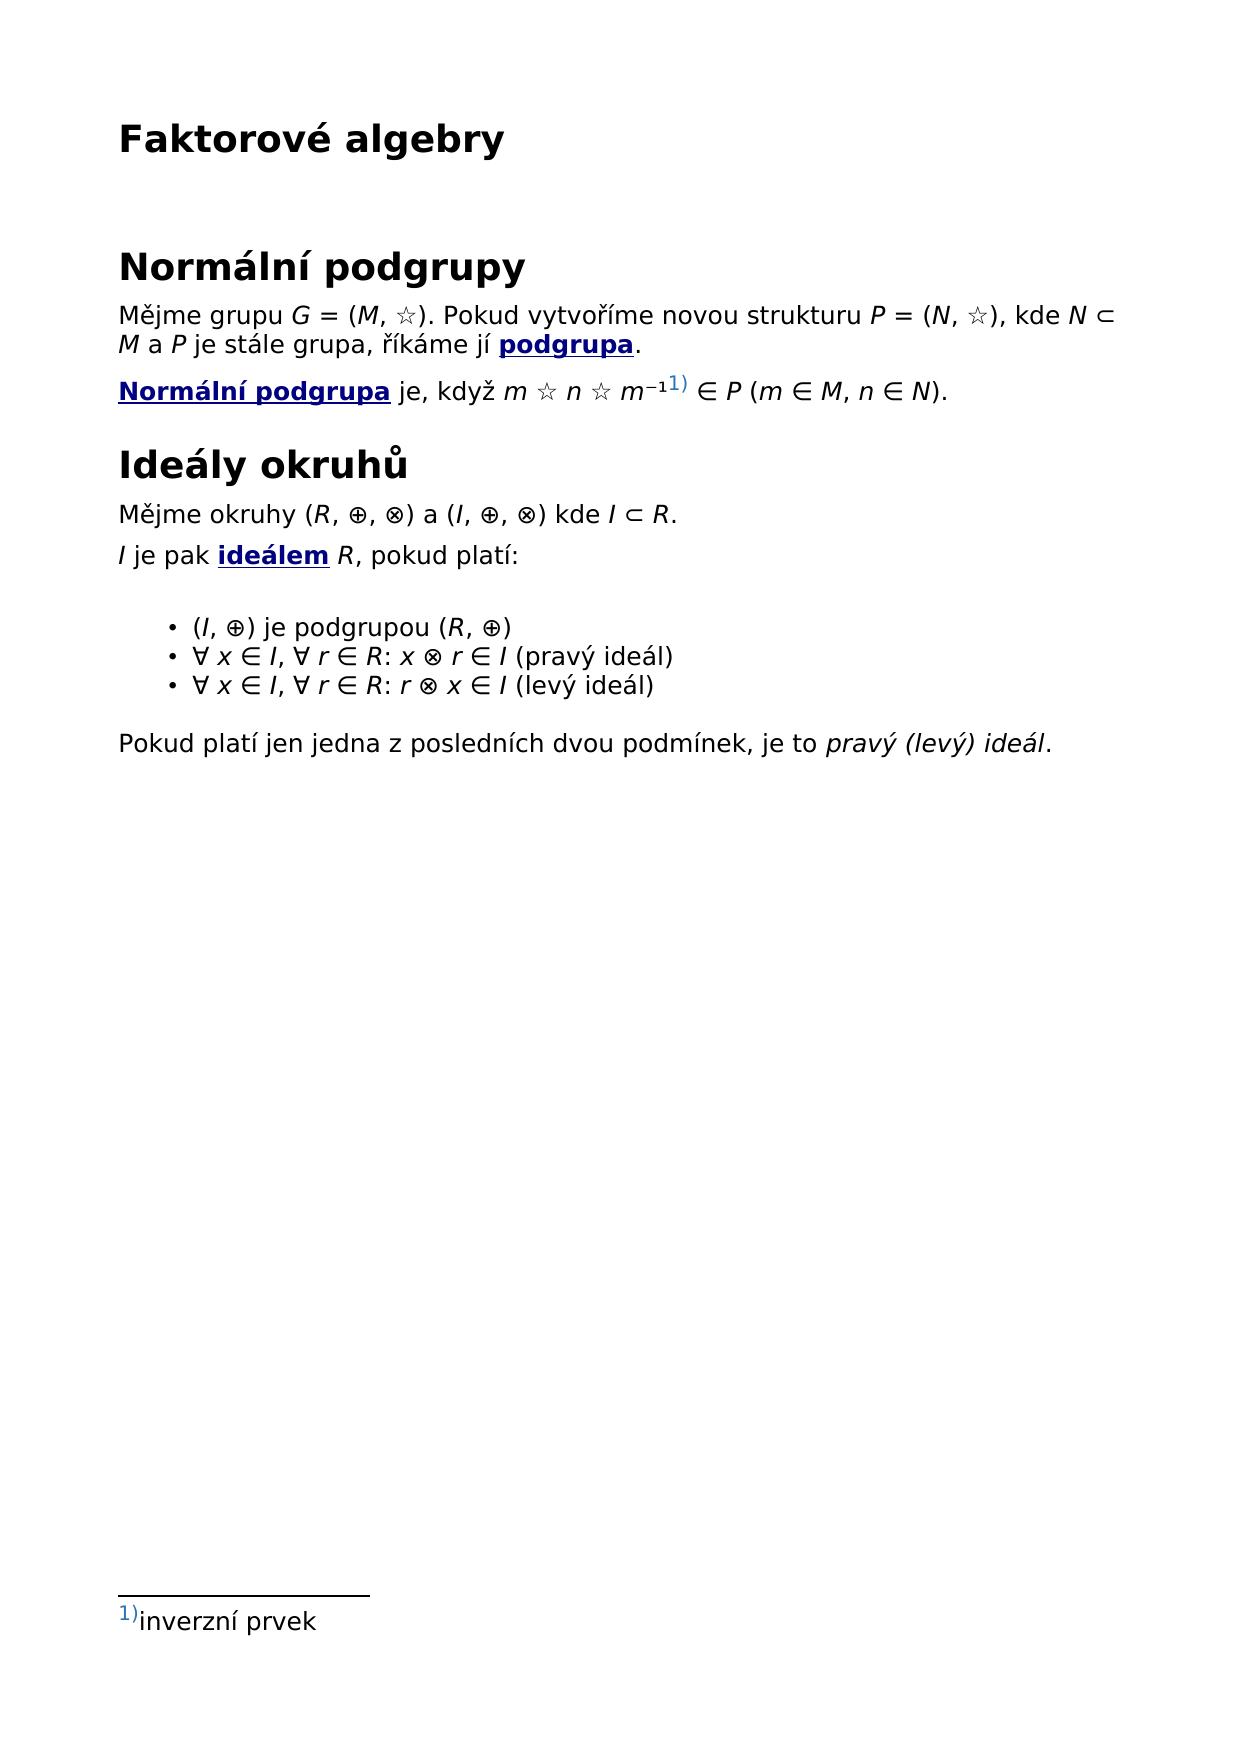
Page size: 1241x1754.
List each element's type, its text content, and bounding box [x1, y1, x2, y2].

text Mějme okruhy (R, ⊕, ⊗) a (I, ⊕, ⊗) kde I ⊂ R. [118, 500, 1122, 529]
text I je pak ideálem R, pokud platí: [118, 542, 1122, 571]
text Normální podgrupa je, když m ☆ n ☆ m⁻¹ ∈ P (m ∈ M, n ∈ N). [118, 372, 1122, 406]
subtitle Faktorové algebry [118, 118, 1122, 162]
list (I, ⊕) je podgrupou (R, ⊕) [177, 613, 1122, 642]
list ∀ x ∈ I, ∀ r ∈ R: x ⊗ r ∈ I (pravý ideál) [177, 642, 1122, 671]
text Mějme grupu G = (M, ☆). Pokud vytvoříme novou strukturu P = (N, ☆), kde N ⊂ M a P je stále grupa, říkáme jí podgrupa. [118, 301, 1122, 360]
subtitle Normální podgrupy [118, 245, 1122, 289]
text inverzní prvek [118, 1602, 1122, 1636]
subtitle Ideály okruhů [118, 444, 1122, 487]
list ∀ x ∈ I, ∀ r ∈ R: r ⊗ x ∈ I (levý ideál) [177, 671, 1122, 700]
text Pokud platí jen jedna z posledních dvou podmínek, je to pravý (levý) ideál. [118, 730, 1122, 759]
